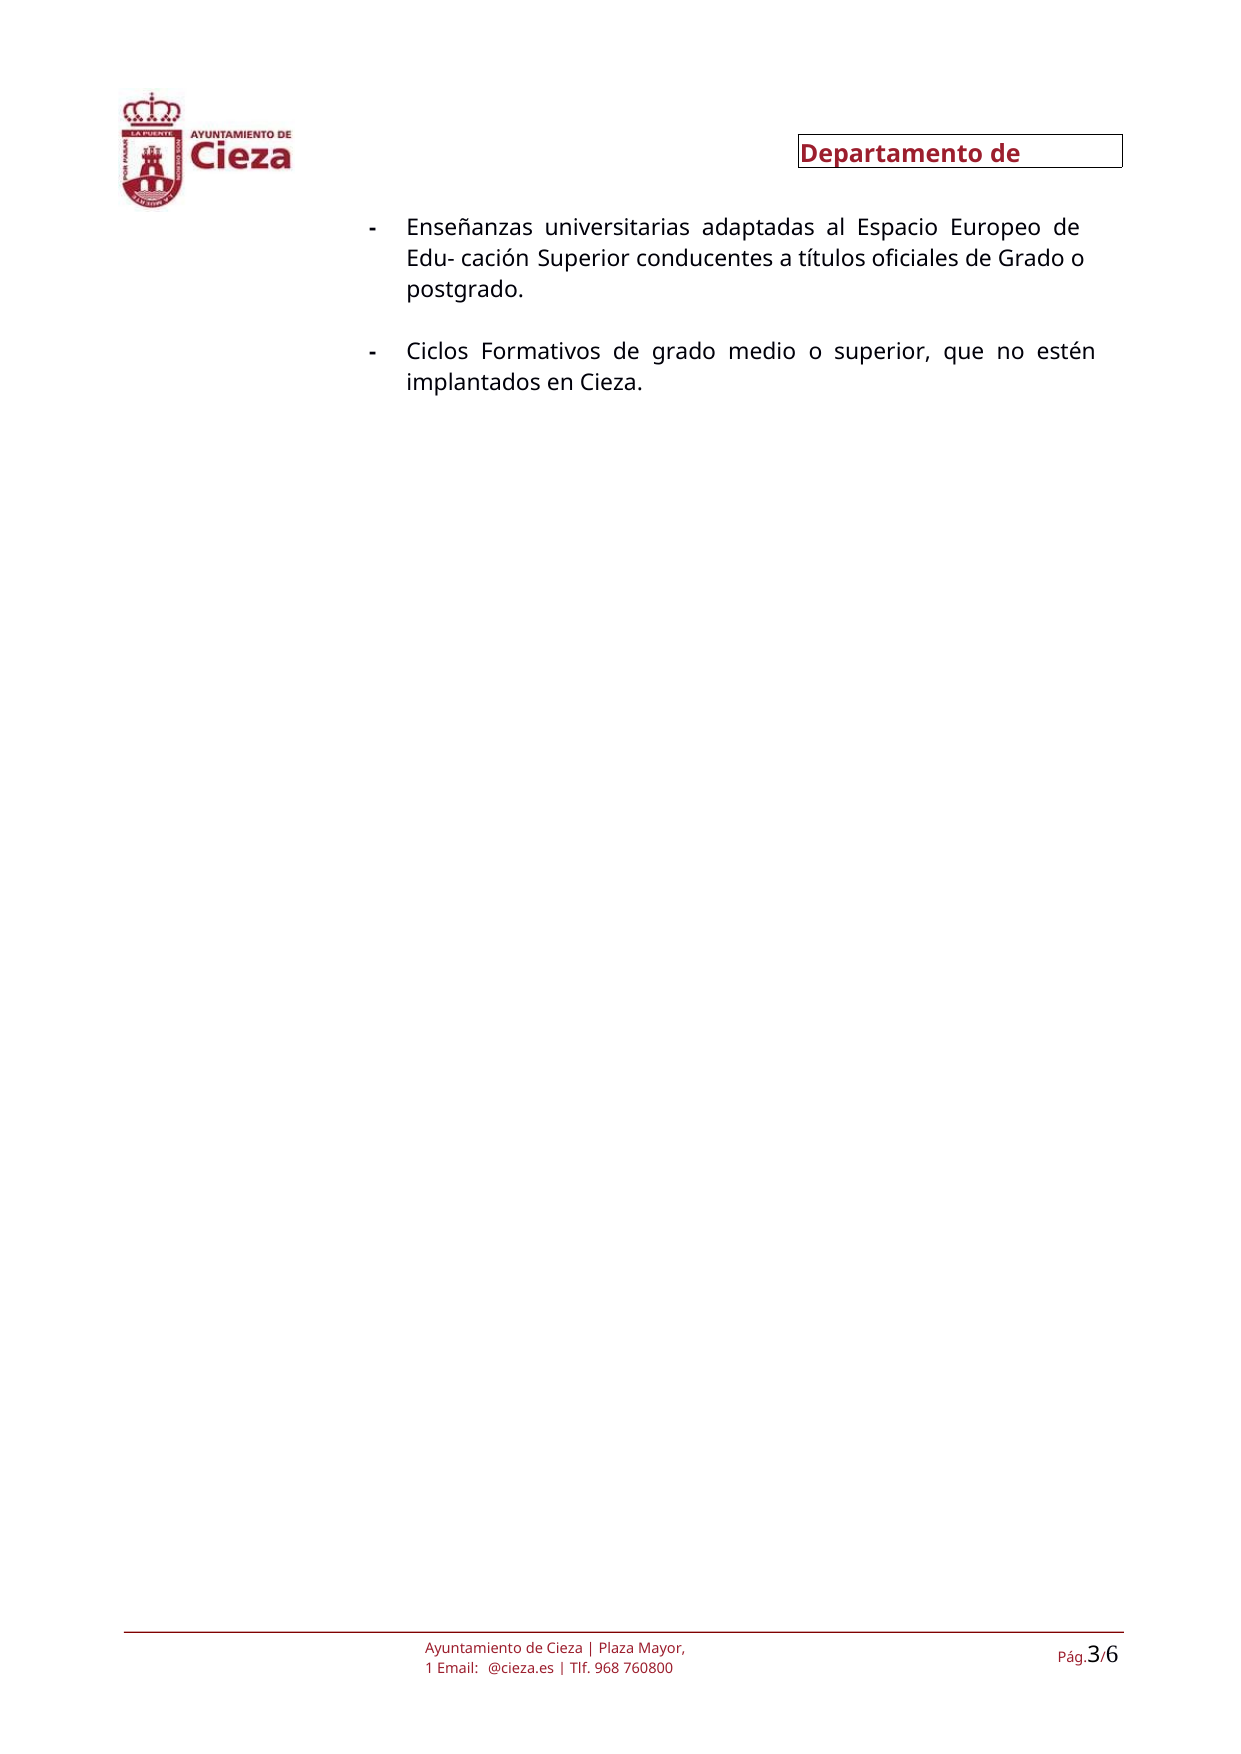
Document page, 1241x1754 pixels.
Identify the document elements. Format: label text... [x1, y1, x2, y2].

picture [118, 88, 295, 212]
list Ciclos Formativos de grado medio o superior, que no estén implantados en Cieza. [369, 335, 1123, 398]
list Enseñanzas universitarias adaptadas al Espacio Europeo de Edu- cación Superior conducentes a títulos oficiales de Grado o postgrado. [369, 210, 1123, 304]
